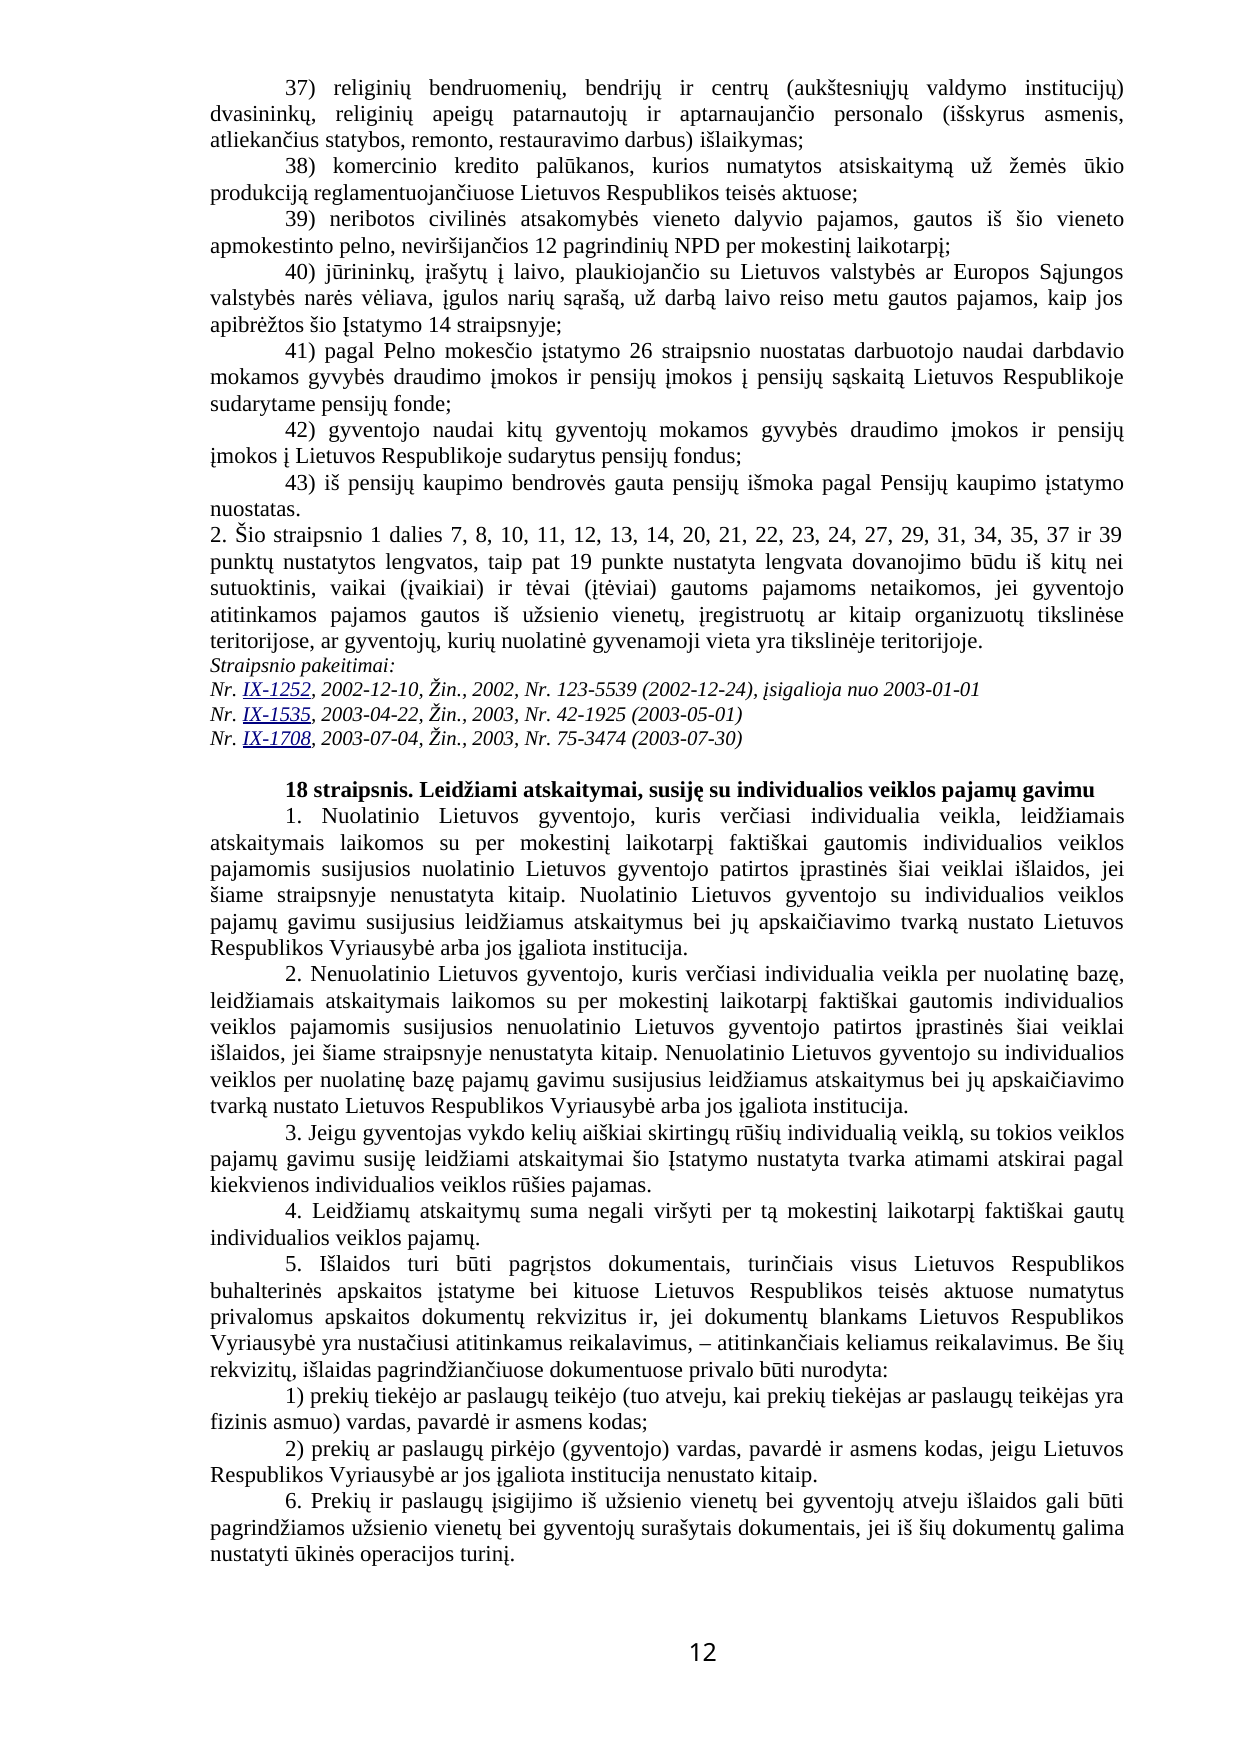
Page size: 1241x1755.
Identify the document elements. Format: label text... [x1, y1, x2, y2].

text 40) jūrininkų, įrašytų į laivo, plaukiojančio su Lietuvos valstybės ar Europos Sąjungos valstybės narės vėliava, įgulos narių sąrašą, už darbą laivo reiso metu gautos pajamos, kaip jos apibrėžtos šio Įstatymo 14 straipsnyje; [210, 258, 1126, 337]
text 37) religinių bendruomenių, bendrijų ir centrų (aukštesniųjų valdymo institucijų) dvasininkų, religinių apeigų patarnautojų ir aptarnaujančio personalo (išskyrus asmenis, atliekančius statybos, remonto, restauravimo darbus) išlaikymas; [210, 73, 1126, 153]
text 4. Leidžiamų atskaitymų suma negali viršyti per tą mokestinį laikotarpį faktiškai gautų individualios veiklos pajamų. [210, 1198, 1126, 1250]
text 5. Išlaidos turi būti pagrįstos dokumentais, turinčiais visus Lietuvos Respublikos buhalterinės apskaitos įstatyme bei kituose Lietuvos Respublikos teisės aktuose numatytus privalomus apskaitos dokumentų rekvizitus ir, jei dokumentų blankams Lietuvos Respublikos Vyriausybė yra nustačiusi atitinkamus reikalavimus, – atitinkančiais keliamus reikalavimus. Be šių rekvizitų, išlaidas pagrindžiančiuose dokumentuose privalo būti nurodyta: [210, 1250, 1126, 1382]
text 1. Nuolatinio Lietuvos gyventojo, kuris verčiasi individualia veikla, leidžiamais atskaitymais laikomos su per mokestinį laikotarpį faktiškai gautomis individualios veiklos pajamomis susijusios nuolatinio Lietuvos gyventojo patirtos įprastinės šiai veiklai išlaidos, jei šiame straipsnyje nenustatyta kitaip. Nuolatinio Lietuvos gyventojo su individualios veiklos pajamų gavimu susijusius leidžiamus atskaitymus bei jų apskaičiavimo tvarką nustato Lietuvos Respublikos Vyriausybė arba jos įgaliota institucija. [210, 802, 1126, 960]
subtitle 2. Šio straipsnio 1 dalies 7, 8, 10, 11, 12, 13, 14, 20, 21, 22, 23, 24, 27, 29, 31, 34, 35, 37 ir 39 punktų nustatytos lengvatos, taip pat 19 punkte nustatyta lengvata dovanojimo būdu iš kitų nei sutuoktinis, vaikai (įvaikiai) ir tėvai (įtėviai) gautoms pajamoms netaikomos, jei gyventojo atitinkamos pajamos gautos iš užsienio vienetų, įregistruotų ar kitaip organizuotų tikslinėse teritorijose, ar gyventojų, kurių nuolatinė gyvenamoji vieta yra tikslinėje teritorijoje. [210, 522, 1126, 653]
text Nr. IX-1708, 2003-07-04, Žin., 2003, Nr. 75-3474 (2003-07-30) [210, 726, 1120, 749]
text Nr. IX-1535, 2003-04-22, Žin., 2003, Nr. 42-1925 (2003-05-01) [210, 701, 1120, 726]
text 42) gyventojo naudai kitų gyventojų mokamos gyvybės draudimo įmokos ir pensijų įmokos į Lietuvos Respublikoje sudarytus pensijų fondus; [210, 416, 1126, 469]
text 18 straipsnis. Leidžiami atskaitymai, susiję su individualios veiklos pajamų gavimu [285, 776, 1126, 802]
text 43) iš pensijų kaupimo bendrovės gauta pensijų išmoka pagal Pensijų kaupimo įstatymo nuostatas. [210, 469, 1126, 522]
text 1) prekių tiekėjo ar paslaugų teikėjo (tuo atveju, kai prekių tiekėjas ar paslaugų teikėjas yra fizinis asmuo) vardas, pavardė ir asmens kodas; [210, 1382, 1126, 1435]
text 2. Nenuolatinio Lietuvos gyventojo, kuris verčiasi individualia veikla per nuolatinę bazę, leidžiamais atskaitymais laikomos su per mokestinį laikotarpį faktiškai gautomis individualios veiklos pajamomis susijusios nenuolatinio Lietuvos gyventojo patirtos įprastinės šiai veiklai išlaidos, jei šiame straipsnyje nenustatyta kitaip. Nenuolatinio Lietuvos gyventojo su individualios veiklos per nuolatinę bazę pajamų gavimu susijusius leidžiamus atskaitymus bei jų apskaičiavimo tvarką nustato Lietuvos Respublikos Vyriausybė arba jos įgaliota institucija. [210, 960, 1126, 1118]
text 6. Prekių ir paslaugų įsigijimo iš užsienio vienetų bei gyventojų atveju išlaidos gali būti pagrindžiamos užsienio vienetų bei gyventojų surašytais dokumentais, jei iš šių dokumentų galima nustatyti ūkinės operacijos turinį. [210, 1487, 1126, 1567]
text 41) pagal Pelno mokesčio įstatymo 26 straipsnio nuostatas darbuotojo naudai darbdavio mokamos gyvybės draudimo įmokos ir pensijų įmokos į pensijų sąskaitą Lietuvos Respublikoje sudarytame pensijų fonde; [210, 337, 1126, 416]
text Straipsnio pakeitimai: [210, 653, 1126, 677]
text Nr. IX-1252, 2002-12-10, Žin., 2002, Nr. 123-5539 (2002-12-24), įsigalioja nuo 2003-01-01 [210, 677, 1126, 701]
text 2) prekių ar paslaugų pirkėjo (gyventojo) vardas, pavardė ir asmens kodas, jeigu Lietuvos Respublikos Vyriausybė ar jos įgaliota institucija nenustato kitaip. [210, 1435, 1126, 1487]
text 38) komercinio kredito palūkanos, kurios numatytos atsiskaitymą už žemės ūkio produkciją reglamentuojančiuose Lietuvos Respublikos teisės aktuose; [210, 153, 1126, 205]
text 3. Jeigu gyventojas vykdo kelių aiškiai skirtingų rūšių individualią veiklą, su tokios veiklos pajamų gavimu susiję leidžiami atskaitymai šio Įstatymo nustatyta tvarka atimami atskirai pagal kiekvienos individualios veiklos rūšies pajamas. [210, 1118, 1126, 1198]
text 39) neribotos civilinės atsakomybės vieneto dalyvio pajamos, gautos iš šio vieneto apmokestinto pelno, neviršijančios 12 pagrindinių NPD per mokestinį laikotarpį; [210, 205, 1126, 258]
